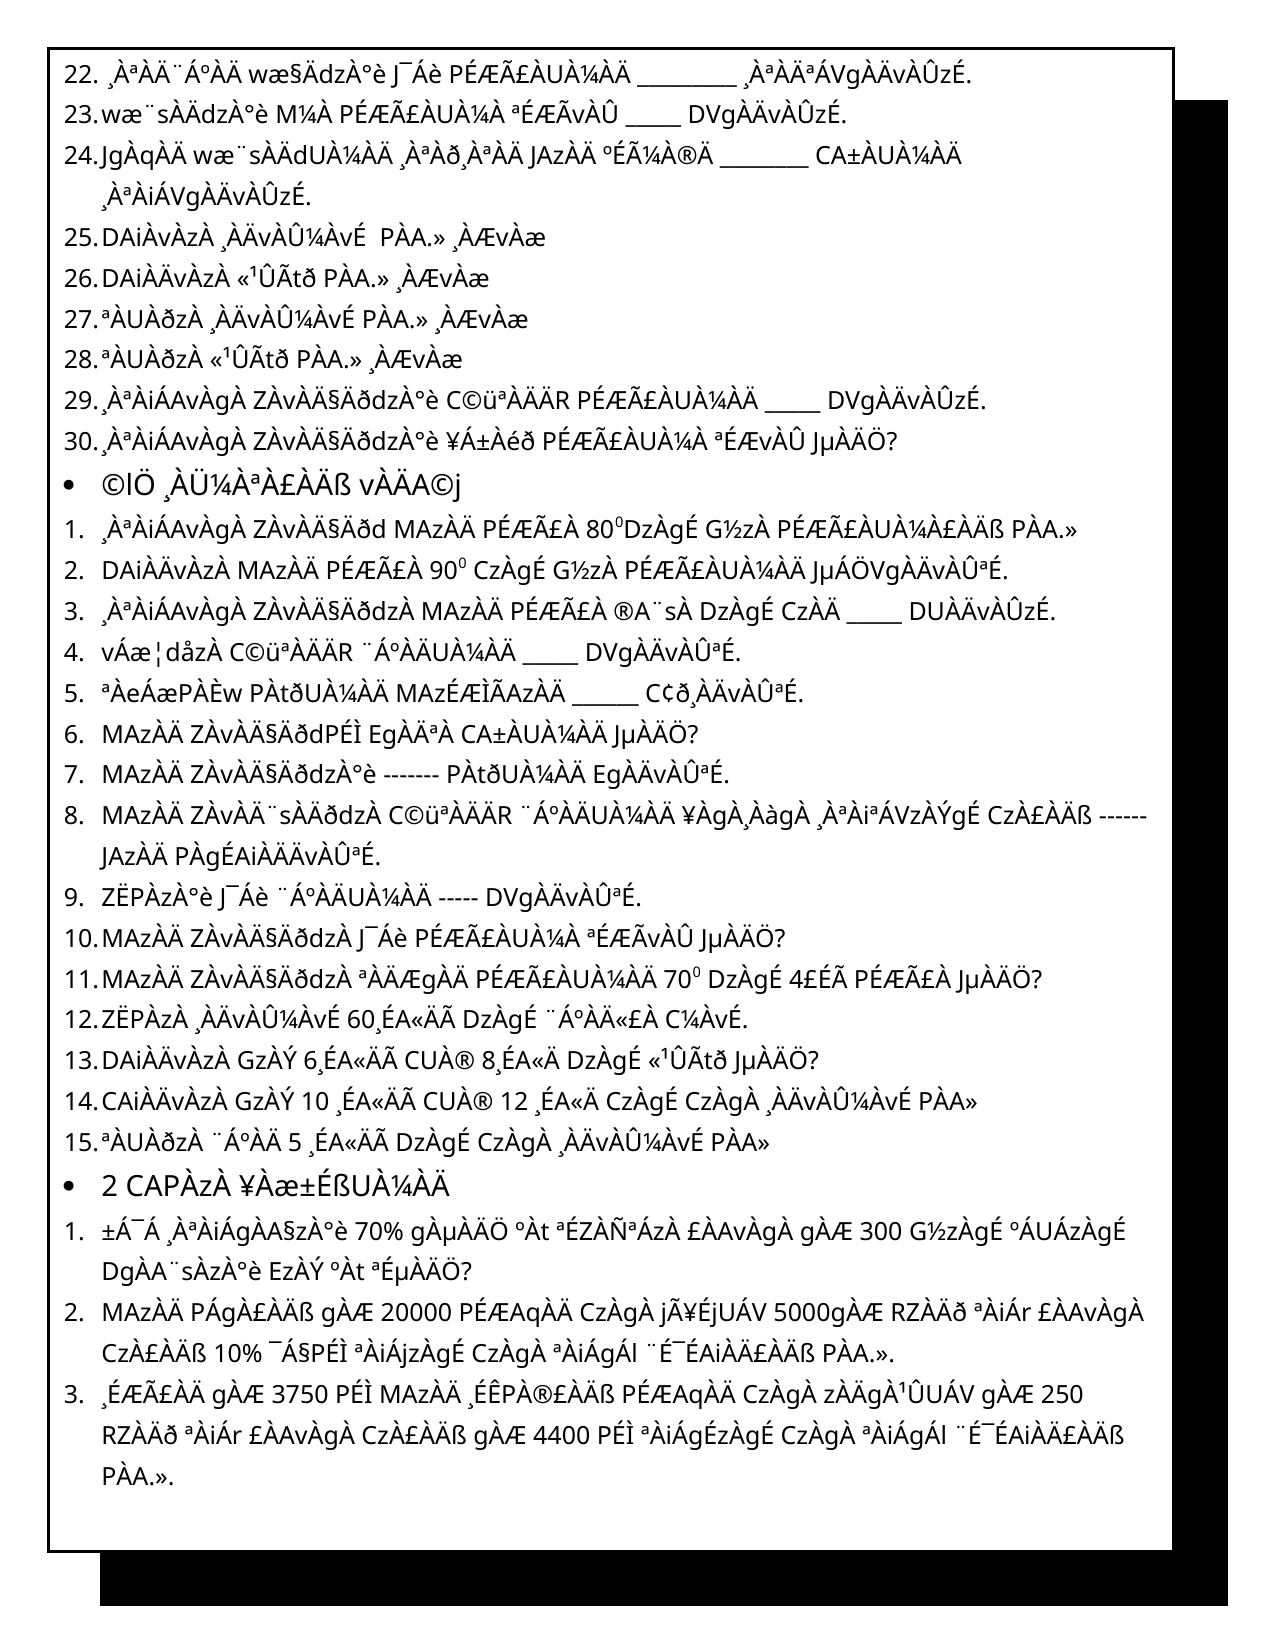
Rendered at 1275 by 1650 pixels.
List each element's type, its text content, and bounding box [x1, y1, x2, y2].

list ¸ÉÆÃ£ÀÄ gÀÆ 3750 PÉÌ MAzÀÄ ¸ÉÊPÀ®£ÀÄß PÉÆAqÀÄ CzÀgÀ zÀÄgÀ¹ÛUÁV gÀÆ 250 RZÀÄð ªÀiÁr £ÀAvÀgÀ CzÀ£ÀÄß gÀÆ 4400 PÉÌ ªÀiÁgÉzÀgÉ CzÀgÀ ªÀiÁgÁl ¨É¯ÉAiÀÄ£ÀÄß PÀA.». [64, 1376, 1166, 1492]
list DAiÀÄvÀzÀ GzÀÝ 6¸ÉA«ÄÃ CUÀ® 8¸ÉA«Ä DzÀgÉ «¹ÛÃtð JµÀÄÖ? [64, 1043, 1166, 1077]
list DAiÀvÀzÀ ¸ÀÄvÀÛ¼ÀvÉ PÀA.» ¸ÀÆvÀæ [64, 219, 1166, 254]
list DAiÀÄvÀzÀ «¹ÛÃtð PÀA.» ¸ÀÆvÀæ [64, 260, 1166, 294]
list ©lÖ ¸ÀÜ¼ÀªÀ£ÀÄß vÀÄA©j [64, 464, 1166, 504]
list MAzÀÄ ZÀvÀÄ§ÄðdzÀ°è ------- PÀtðUÀ¼ÀÄ EgÀÄvÀÛªÉ. [64, 757, 1166, 791]
list 2 CAPÀzÀ ¥Àæ±ÉßUÀ¼ÀÄ [64, 1166, 1166, 1205]
list ¸ÀªÀiÁAvÀgÀ ZÀvÀÄ§ÄðdzÀ°è ¥Á±Àéð PÉÆÃ£ÀUÀ¼À ªÉÆvÀÛ JµÀÄÖ? [64, 424, 1166, 458]
list ¸ÀªÀiÁAvÀgÀ ZÀvÀÄ§ÄðdzÀ°è C©üªÀÄÄR PÉÆÃ£ÀUÀ¼ÀÄ _____ DVgÀÄvÀÛzÉ. [64, 383, 1166, 417]
list MAzÀÄ ZÀvÀÄ§ÄðdPÉÌ EgÀÄªÀ CA±ÀUÀ¼ÀÄ JµÀÄÖ? [64, 716, 1166, 750]
list ªÀUÀðzÀ «¹ÛÃtð PÀA.» ¸ÀÆvÀæ [64, 342, 1166, 376]
list ªÀUÀðzÀ ¨ÁºÀÄ 5 ¸ÉA«ÄÃ DzÀgÉ CzÀgÀ ¸ÀÄvÀÛ¼ÀvÉ PÀA» [64, 1125, 1166, 1159]
list JgÀqÀÄ wæ¨sÀÄdUÀ¼ÀÄ ¸ÀªÀð¸ÀªÀÄ JAzÀÄ ºÉÃ¼À®Ä ________ CA±ÀUÀ¼ÀÄ ¸ÀªÀiÁVgÀÄvÀÛzÉ. [64, 138, 1166, 213]
list ¸ÀªÀiÁAvÀgÀ ZÀvÀÄ§Äðd MAzÀÄ PÉÆÃ£À 800DzÀgÉ G½zÀ PÉÆÃ£ÀUÀ¼À£ÀÄß PÀA.» [64, 512, 1166, 546]
list MAzÀÄ ZÀvÀÄ§ÄðdzÀ J¯Áè PÉÆÃ£ÀUÀ¼À ªÉÆÃvÀÛ JµÀÄÖ? [64, 921, 1166, 954]
list MAzÀÄ ZÀvÀÄ§ÄðdzÀ ªÀÄÆgÀÄ PÉÆÃ£ÀUÀ¼ÀÄ 700 DzÀgÉ 4£ÉÃ PÉÆÃ£À JµÀÄÖ? [64, 961, 1166, 995]
list MAzÀÄ ZÀvÀÄ¨sÀÄðdzÀ C©üªÀÄÄR ¨ÁºÀÄUÀ¼ÀÄ ¥ÀgÀ¸ÀàgÀ ¸ÀªÀiªÁVzÀÝgÉ CzÀ£ÀÄß ------ JAzÀÄ PÀgÉAiÀÄÄvÀÛªÉ. [64, 798, 1166, 873]
list ªÀeÁæPÀÈw PÀtðUÀ¼ÀÄ MAzÉÆÌÃAzÀÄ ______ C¢ð¸ÀÄvÀÛªÉ. [64, 676, 1166, 709]
list DAiÀÄvÀzÀ MAzÀÄ PÉÆÃ£À 900 CzÀgÉ G½zÀ PÉÆÃ£ÀUÀ¼ÀÄ JµÁÖVgÀÄvÀÛªÉ. [64, 553, 1166, 587]
list ZËPÀzÀ ¸ÀÄvÀÛ¼ÀvÉ 60¸ÉA«ÄÃ DzÀgÉ ¨ÁºÀÄ«£À C¼ÀvÉ. [64, 1002, 1166, 1036]
list ¸ÀªÀÄ¨ÁºÀÄ wæ§ÄdzÀ°è J¯Áè PÉÆÃ£ÀUÀ¼ÀÄ _________ ¸ÀªÀÄªÁVgÀÄvÀÛzÉ. [64, 56, 1166, 90]
list vÁæ¦dåzÀ C©üªÀÄÄR ¨ÁºÀÄUÀ¼ÀÄ _____ DVgÀÄvÀÛªÉ. [64, 635, 1166, 669]
list MAzÀÄ PÁgÀ£ÀÄß gÀÆ 20000 PÉÆAqÀÄ CzÀgÀ jÃ¥ÉjUÁV 5000gÀÆ RZÀÄð ªÀiÁr £ÀAvÀgÀ CzÀ£ÀÄß 10% ¯Á§PÉÌ ªÀiÁjzÀgÉ CzÀgÀ ªÀiÁgÁl ¨É¯ÉAiÀÄ£ÀÄß PÀA.». [64, 1295, 1166, 1370]
list CAiÀÄvÀzÀ GzÀÝ 10 ¸ÉA«ÄÃ CUÀ® 12 ¸ÉA«Ä CzÀgÉ CzÀgÀ ¸ÀÄvÀÛ¼ÀvÉ PÀA» [64, 1084, 1166, 1118]
list ZËPÀzÀ°è J¯Áè ¨ÁºÀÄUÀ¼ÀÄ ----- DVgÀÄvÀÛªÉ. [64, 880, 1166, 914]
list wæ¨sÀÄdzÀ°è M¼À PÉÆÃ£ÀUÀ¼À ªÉÆÃvÀÛ _____ DVgÀÄvÀÛzÉ. [64, 97, 1166, 131]
list ±Á¯Á ¸ÀªÀiÁgÀA§zÀ°è 70% gÀµÀÄÖ ºÀt ªÉZÀÑªÁzÀ £ÀAvÀgÀ gÀÆ 300 G½zÀgÉ ºÁUÁzÀgÉ DgÀA¨sÀzÀ°è EzÀÝ ºÀt ªÉµÀÄÖ? [64, 1213, 1166, 1288]
list ¸ÀªÀiÁAvÀgÀ ZÀvÀÄ§ÄðdzÀ MAzÀÄ PÉÆÃ£À ®A¨sÀ DzÀgÉ CzÀÄ _____ DUÀÄvÀÛzÉ. [64, 594, 1166, 628]
list ªÀUÀðzÀ ¸ÀÄvÀÛ¼ÀvÉ PÀA.» ¸ÀÆvÀæ [64, 301, 1166, 335]
